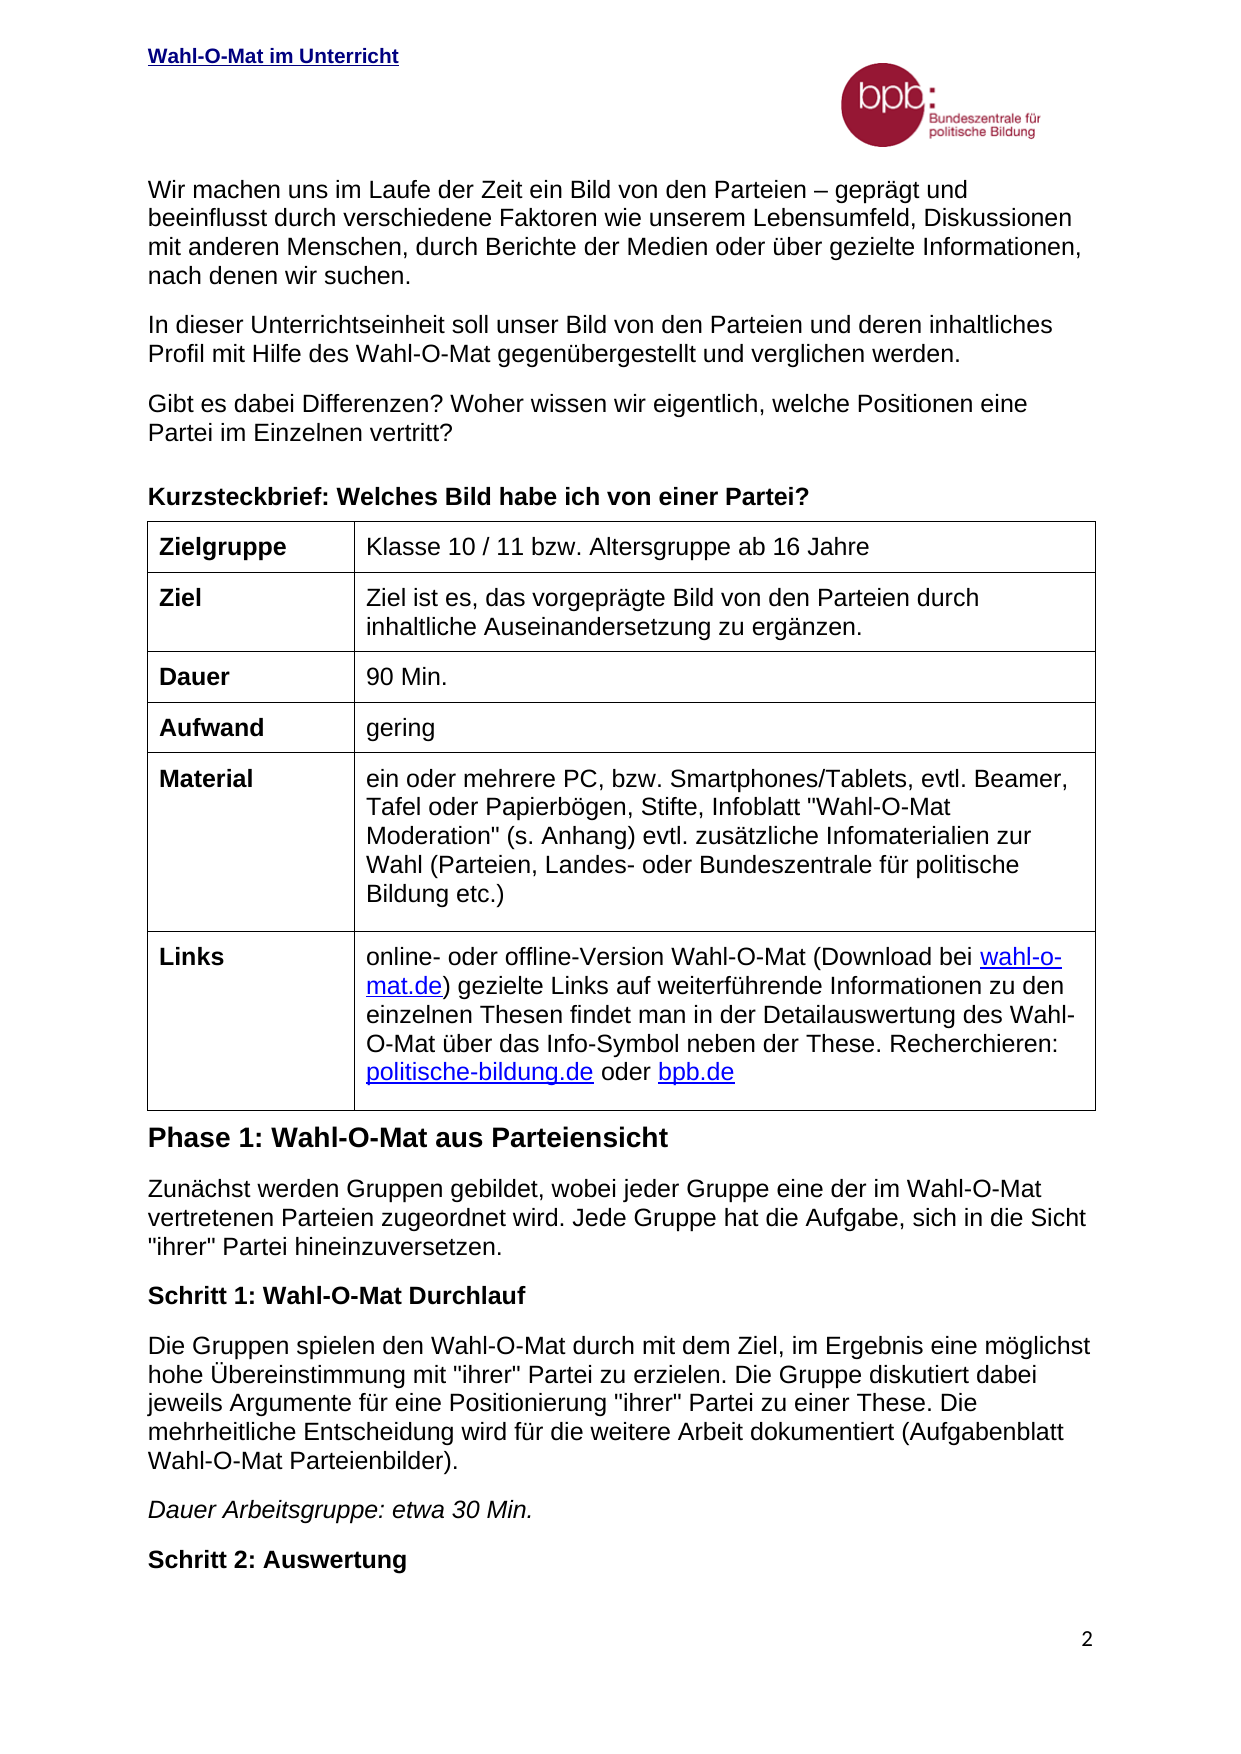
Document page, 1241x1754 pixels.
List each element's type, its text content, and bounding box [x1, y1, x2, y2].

table_cell ein oder mehrere PC, bzw. Smartphones/Tablets, evtl. Beamer, Tafel oder Papierbögen, Stifte, Infoblatt "Wahl-O-Mat Moderation" (s. Anhang) evtl. zusätzliche Infomaterialien zur Wahl (Parteien, Landes- oder Bundeszentrale für politische Bildung etc.) [355, 753, 1095, 931]
text Schritt 1: Wahl-O-Mat Durchlauf [148, 1281, 1093, 1310]
text Kurzsteckbrief: Welches Bild habe ich von einer Partei? [148, 482, 1093, 511]
table_cell Links [148, 932, 354, 1109]
text In dieser Unterrichtseinheit soll unser Bild von den Parteien und deren inhaltliches Profil mit Hilfe des Wahl-O-Mat gegenübergestellt und verglichen werden. [148, 311, 1093, 368]
table_cell online- oder offline-Version Wahl-O-Mat (Download bei wahl-o-mat.de) gezielte Links auf weiterführende Informationen zu den einzelnen Thesen findet man in der Detailauswertung des Wahl-O-Mat über das Info-Symbol neben der These. Recherchieren: politische-bildung.de oder bpb.de [355, 932, 1095, 1109]
text Die Gruppen spielen den Wahl-O-Mat durch mit dem Ziel, im Ergebnis eine möglichst hohe Übereinstimmung mit "ihrer" Partei zu erzielen. Die Gruppe diskutiert dabei jeweils Argumente für eine Positionierung "ihrer" Partei zu einer These. Die mehrheitliche Entscheidung wird für die weitere Arbeit dokumentiert (Aufgabenblatt Wahl-O-Mat Parteienbilder). [148, 1331, 1093, 1474]
text Zunächst werden Gruppen gebildet, wobei jeder Gruppe eine der im Wahl-O-Mat vertretenen Parteien zugeordnet wird. Jede Gruppe hat die Aufgabe, sich in die Sicht "ihrer" Partei hineinzuversetzen. [148, 1174, 1093, 1260]
text Gibt es dabei Differenzen? Woher wissen wir eigentlich, welche Positionen eine Partei im Einzelnen vertritt? [148, 389, 1093, 446]
table_header Zielgruppe [148, 522, 354, 572]
table_cell 90 Min. [355, 652, 1095, 702]
table_header Klasse 10 / 11 bzw. Altersgruppe ab 16 Jahre [355, 522, 1095, 572]
text Wir machen uns im Laufe der Zeit ein Bild von den Parteien – geprägt und beeinflusst durch verschiedene Faktoren wie unserem Lebensumfeld, Diskussionen mit anderen Menschen, durch Berichte der Medien oder über gezielte Informationen, nach denen wir suchen. [148, 175, 1093, 290]
table_cell Dauer [148, 652, 354, 702]
table_cell Ziel [148, 573, 354, 651]
table_cell Aufwand [148, 703, 354, 752]
table_cell Ziel ist es, das vorgeprägte Bild von den Parteien durch inhaltliche Auseinandersetzung zu ergänzen. [355, 573, 1095, 651]
text Phase 1: Wahl-O-Mat aus Parteiensicht [148, 1121, 1093, 1153]
table_cell gering [355, 703, 1095, 752]
text Dauer Arbeitsgruppe: etwa 30 Min. [148, 1495, 1093, 1524]
text Schritt 2: Auswertung [148, 1545, 1093, 1574]
table_cell Material [148, 753, 354, 931]
